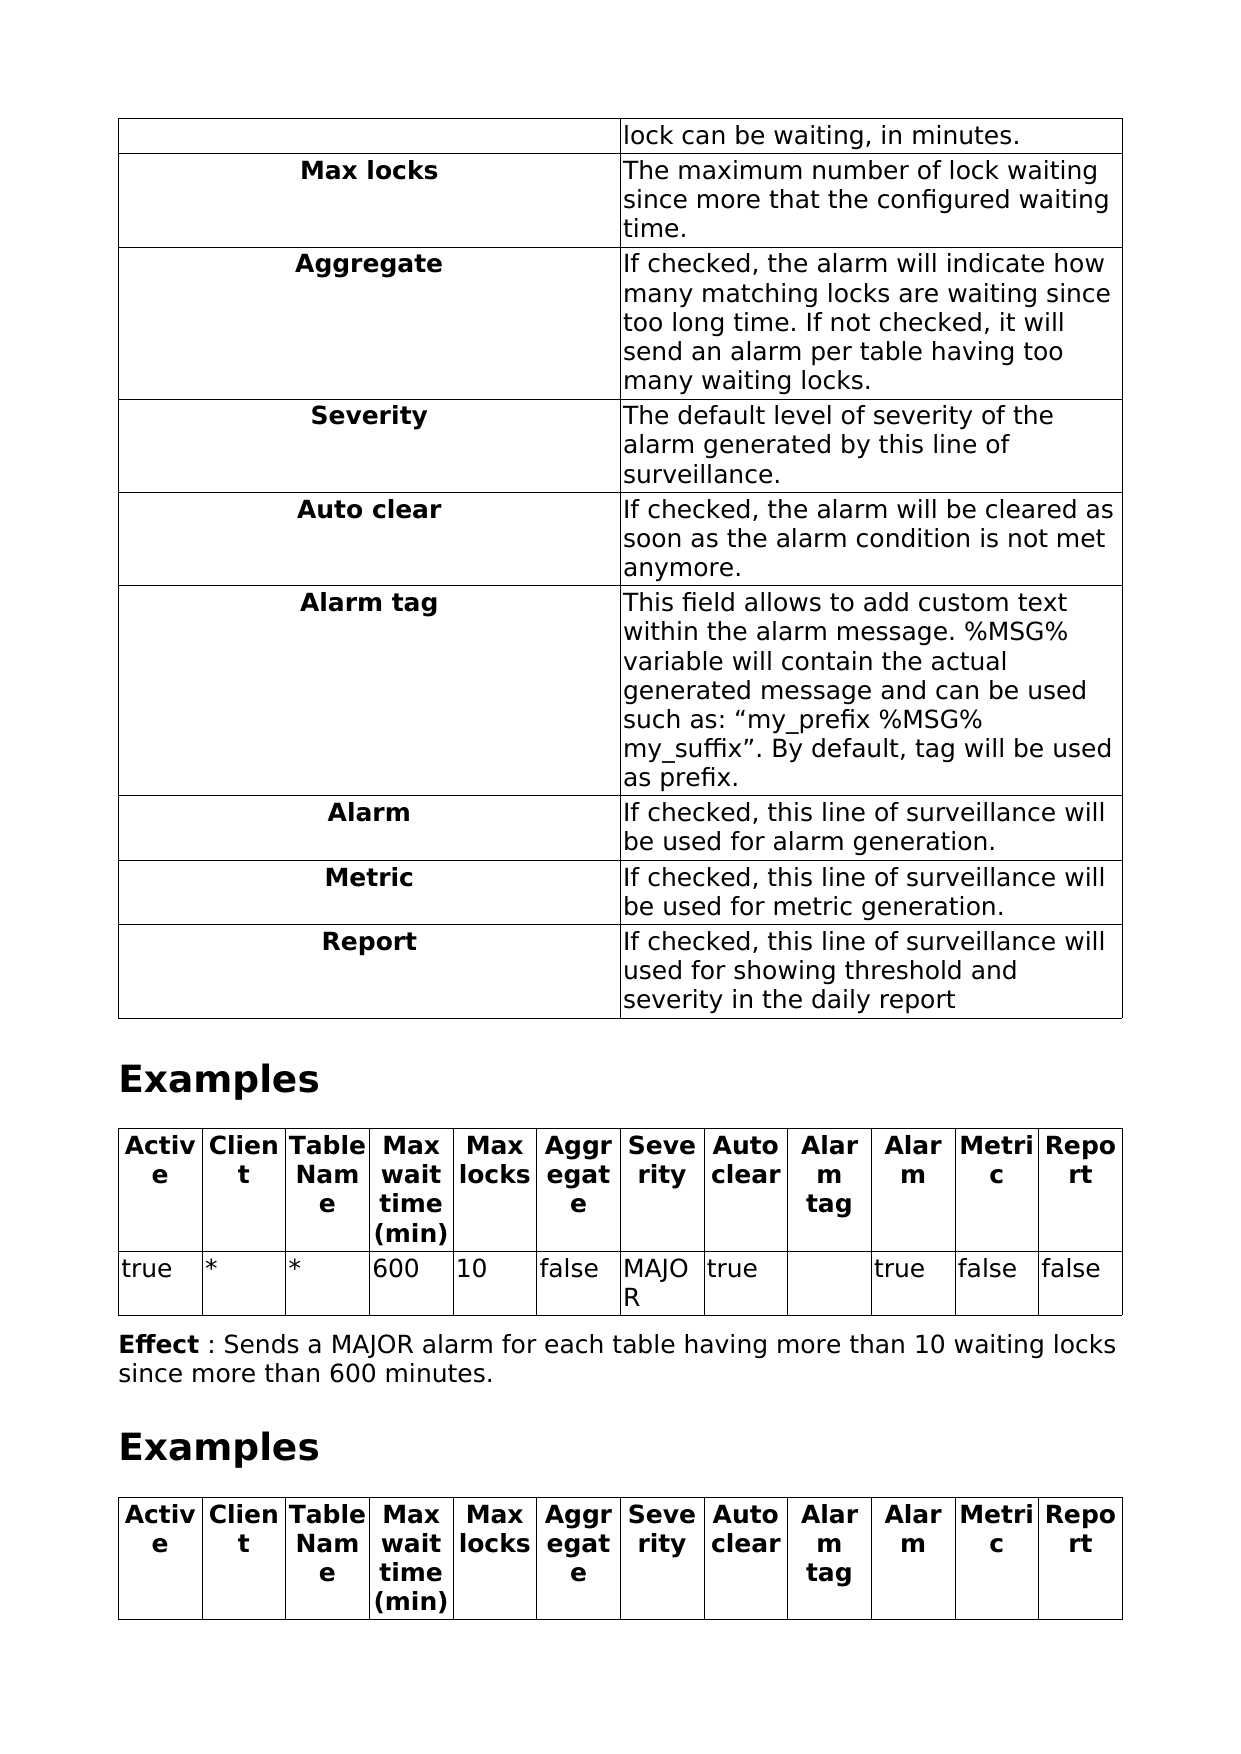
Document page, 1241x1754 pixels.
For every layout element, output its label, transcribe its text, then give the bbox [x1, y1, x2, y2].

table_cell * [286, 1252, 369, 1315]
table_cell If checked, this line of surveillance will be used for metric generation. [621, 861, 1122, 924]
table_cell * [203, 1252, 285, 1315]
table_cell false [537, 1252, 620, 1315]
table_cell If checked, this line of surveillance will be used for alarm generation. [621, 796, 1122, 860]
table_header Report [1039, 1498, 1122, 1619]
table_cell This field allows to add custom text within the alarm message. %MSG% variable will contain the actual generated message and can be used such as: “my_prefix %MSG% my_suffix”. By default, tag will be used as prefix. [621, 586, 1122, 795]
table_cell false [956, 1252, 1038, 1315]
table_header Aggregate [537, 1129, 620, 1251]
table_cell Metric [119, 861, 620, 924]
table_header Metric [956, 1129, 1038, 1251]
table_header Max wait time (min) [370, 1498, 453, 1619]
table_cell The maximum number of lock waiting since more that the configured waiting time. [621, 154, 1122, 247]
table_cell Report [119, 925, 620, 1017]
table_cell Alarm tag [119, 586, 620, 795]
table_header Client [203, 1129, 285, 1251]
table_cell Severity [119, 400, 620, 492]
table_cell The default level of severity of the alarm generated by this line of surveillance. [621, 400, 1122, 492]
table_header Alarm tag [788, 1129, 871, 1251]
table_header Alarm tag [788, 1498, 871, 1619]
table_header Client [203, 1498, 285, 1619]
table_cell Aggregate [119, 248, 620, 398]
table_cell MAJOR [621, 1252, 704, 1315]
table_cell Auto clear [119, 493, 620, 585]
table_header Auto clear [705, 1129, 787, 1251]
table_cell Alarm [119, 796, 620, 860]
table_header Severity [621, 1129, 704, 1251]
table_header Active [119, 1129, 202, 1251]
subtitle Examples [118, 1426, 1122, 1469]
table_header Report [1039, 1129, 1122, 1251]
table_cell [788, 1252, 871, 1315]
text Effect : Sends a MAJOR alarm for each table having more than 10 waiting locks since more than 600 minutes. [118, 1330, 1122, 1388]
table_cell 600 [370, 1252, 453, 1315]
table_header Metric [956, 1498, 1038, 1619]
table_cell lock can be waiting, in minutes. [621, 119, 1122, 153]
table_header Max wait time (min) [370, 1129, 453, 1251]
table_cell If checked, the alarm will indicate how many matching locks are waiting since too long time. If not checked, it will send an alarm per table having too many waiting locks. [621, 248, 1122, 398]
table_cell If checked, the alarm will be cleared as soon as the alarm condition is not met anymore. [621, 493, 1122, 585]
table_header Table Name [286, 1498, 369, 1619]
table_cell false [1039, 1252, 1122, 1315]
table_header Alarm [872, 1498, 955, 1619]
table_header Active [119, 1498, 202, 1619]
table_cell [119, 119, 620, 153]
table_header Table Name [286, 1129, 369, 1251]
table_cell 10 [454, 1252, 536, 1315]
table_cell If checked, this line of surveillance will used for showing threshold and severity in the daily report [621, 925, 1122, 1017]
table_header Max locks [454, 1129, 536, 1251]
table_cell true [872, 1252, 955, 1315]
table_header Aggregate [537, 1498, 620, 1619]
table_cell Max locks [119, 154, 620, 247]
table_cell true [119, 1252, 202, 1315]
table_header Alarm [872, 1129, 955, 1251]
table_header Auto clear [705, 1498, 787, 1619]
table_header Severity [621, 1498, 704, 1619]
table_header Max locks [454, 1498, 536, 1619]
subtitle Examples [118, 1057, 1122, 1101]
table_cell true [705, 1252, 787, 1315]
